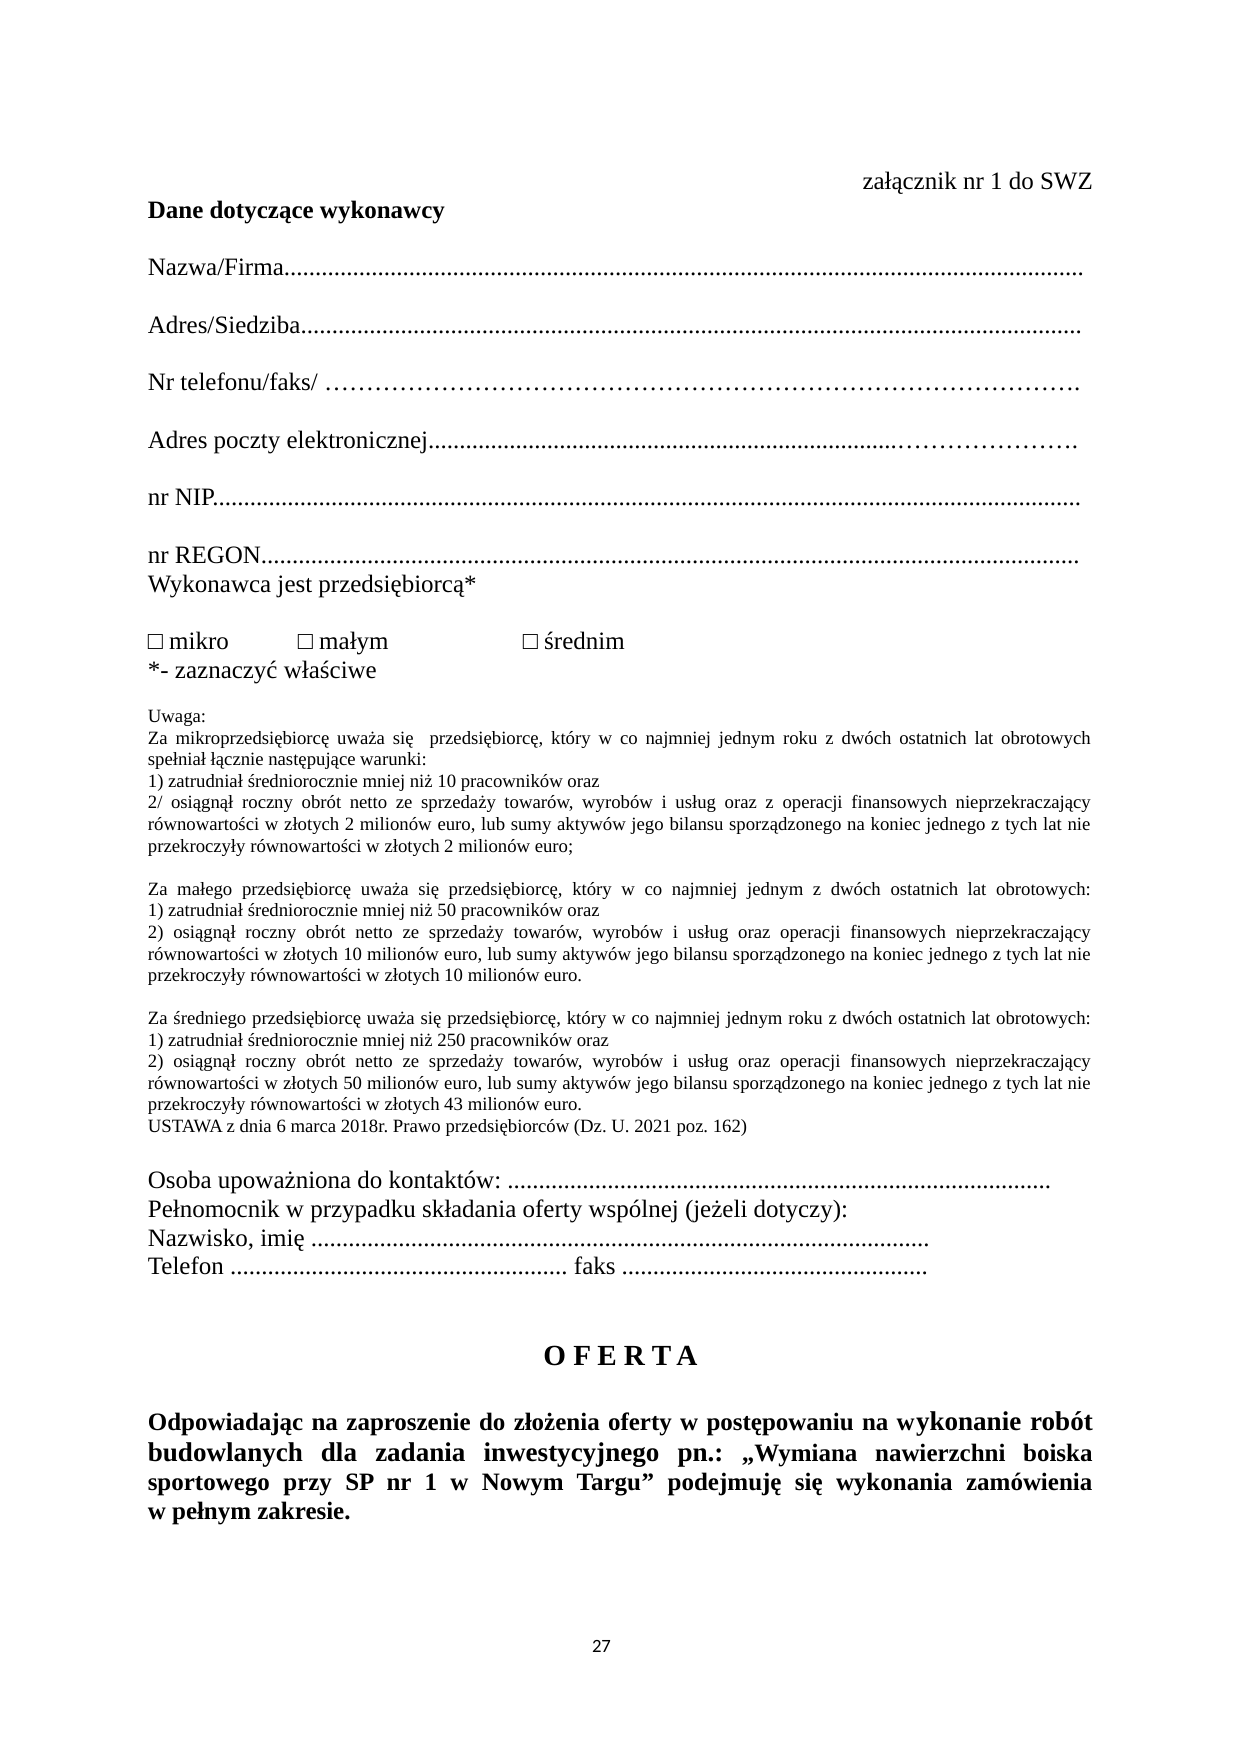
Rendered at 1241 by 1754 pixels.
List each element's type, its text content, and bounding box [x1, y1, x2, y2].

text nr NIP........................................................................................................................................... [148, 482, 1087, 511]
text Telefon ...................................................... faks ................................................. [148, 1251, 1093, 1280]
text Nazwa/Firma................................................................................................................................ [148, 252, 1087, 281]
text Dane dotyczące wykonawcy [148, 195, 1087, 224]
text załącznik nr 1 do SWZ [811, 166, 1093, 195]
text 2) osiągnął roczny obrót netto ze sprzedaży towarów, wyrobów i usług oraz operacji finansowych nieprzekraczający równowartości w złotych 10 milionów euro, lub sumy aktywów jego bilansu sporządzonego na koniec jednego z tych lat nie przekroczyły równowartości w złotych 10 milionów euro. [148, 921, 1093, 986]
text Wykonawca jest przedsiębiorcą* [148, 569, 1093, 597]
text Uwaga: [148, 705, 1093, 727]
text Nr telefonu/faks/ ………………………………………………………………………………. [148, 367, 1087, 396]
text □ mikro □ małym □ średnim [148, 626, 1093, 655]
text Adres/Siedziba............................................................................................................................. [148, 310, 1087, 339]
text Za średniego przedsiębiorcę uważa się przedsiębiorcę, który w co najmniej jednym roku z dwóch ostatnich lat obrotowych: 1) zatrudniał średniorocznie mniej niż 250 pracowników oraz [148, 1007, 1093, 1050]
text Osoba upoważniona do kontaktów: ....................................................................................... [148, 1165, 1093, 1194]
text *- zaznaczyć właściwe [148, 655, 1093, 684]
text 1) zatrudniał średniorocznie mniej niż 10 pracowników oraz [148, 770, 1093, 791]
text O F E R T A [148, 1338, 1093, 1371]
text Odpowiadając na zaproszenie do złożenia oferty w postępowaniu na wykonanie robót budowlanych dla zadania inwestycyjnego pn.: „Wymiana nawierzchni boiska sportowego przy SP nr 1 w Nowym Targu” podejmuję się wykonania zamówienia w pełnym zakresie. [148, 1405, 1093, 1524]
text Pełnomocnik w przypadku składania oferty wspólnej (jeżeli dotyczy): [148, 1194, 1093, 1223]
text 2) osiągnął roczny obrót netto ze sprzedaży towarów, wyrobów i usług oraz operacji finansowych nieprzekraczający równowartości w złotych 50 milionów euro, lub sumy aktywów jego bilansu sporządzonego na koniec jednego z tych lat nie przekroczyły równowartości w złotych 43 milionów euro. [148, 1050, 1093, 1115]
text Nazwisko, imię ................................................................................................... [148, 1223, 1093, 1251]
text nr REGON................................................................................................................................... [148, 540, 1087, 569]
text 2/ osiągnął roczny obrót netto ze sprzedaży towarów, wyrobów i usług oraz z operacji finansowych nieprzekraczający równowartości w złotych 2 milionów euro, lub sumy aktywów jego bilansu sporządzonego na koniec jednego z tych lat nie przekroczyły równowartości w złotych 2 milionów euro; [148, 791, 1093, 856]
text Adres poczty elektronicznej...........................................................................…………………. [148, 425, 1087, 454]
text Za mikroprzedsiębiorcę uważa się przedsiębiorcę, który w co najmniej jednym roku z dwóch ostatnich lat obrotowych spełniał łącznie następujące warunki: [148, 727, 1093, 770]
text Za małego przedsiębiorcę uważa się przedsiębiorcę, który w co najmniej jednym z dwóch ostatnich lat obrotowych: 1) zatrudniał średniorocznie mniej niż 50 pracowników oraz [148, 878, 1093, 921]
text USTAWA z dnia 6 marca 2018r. Prawo przedsiębiorców (Dz. U. 2021 poz. 162) [148, 1115, 1093, 1136]
